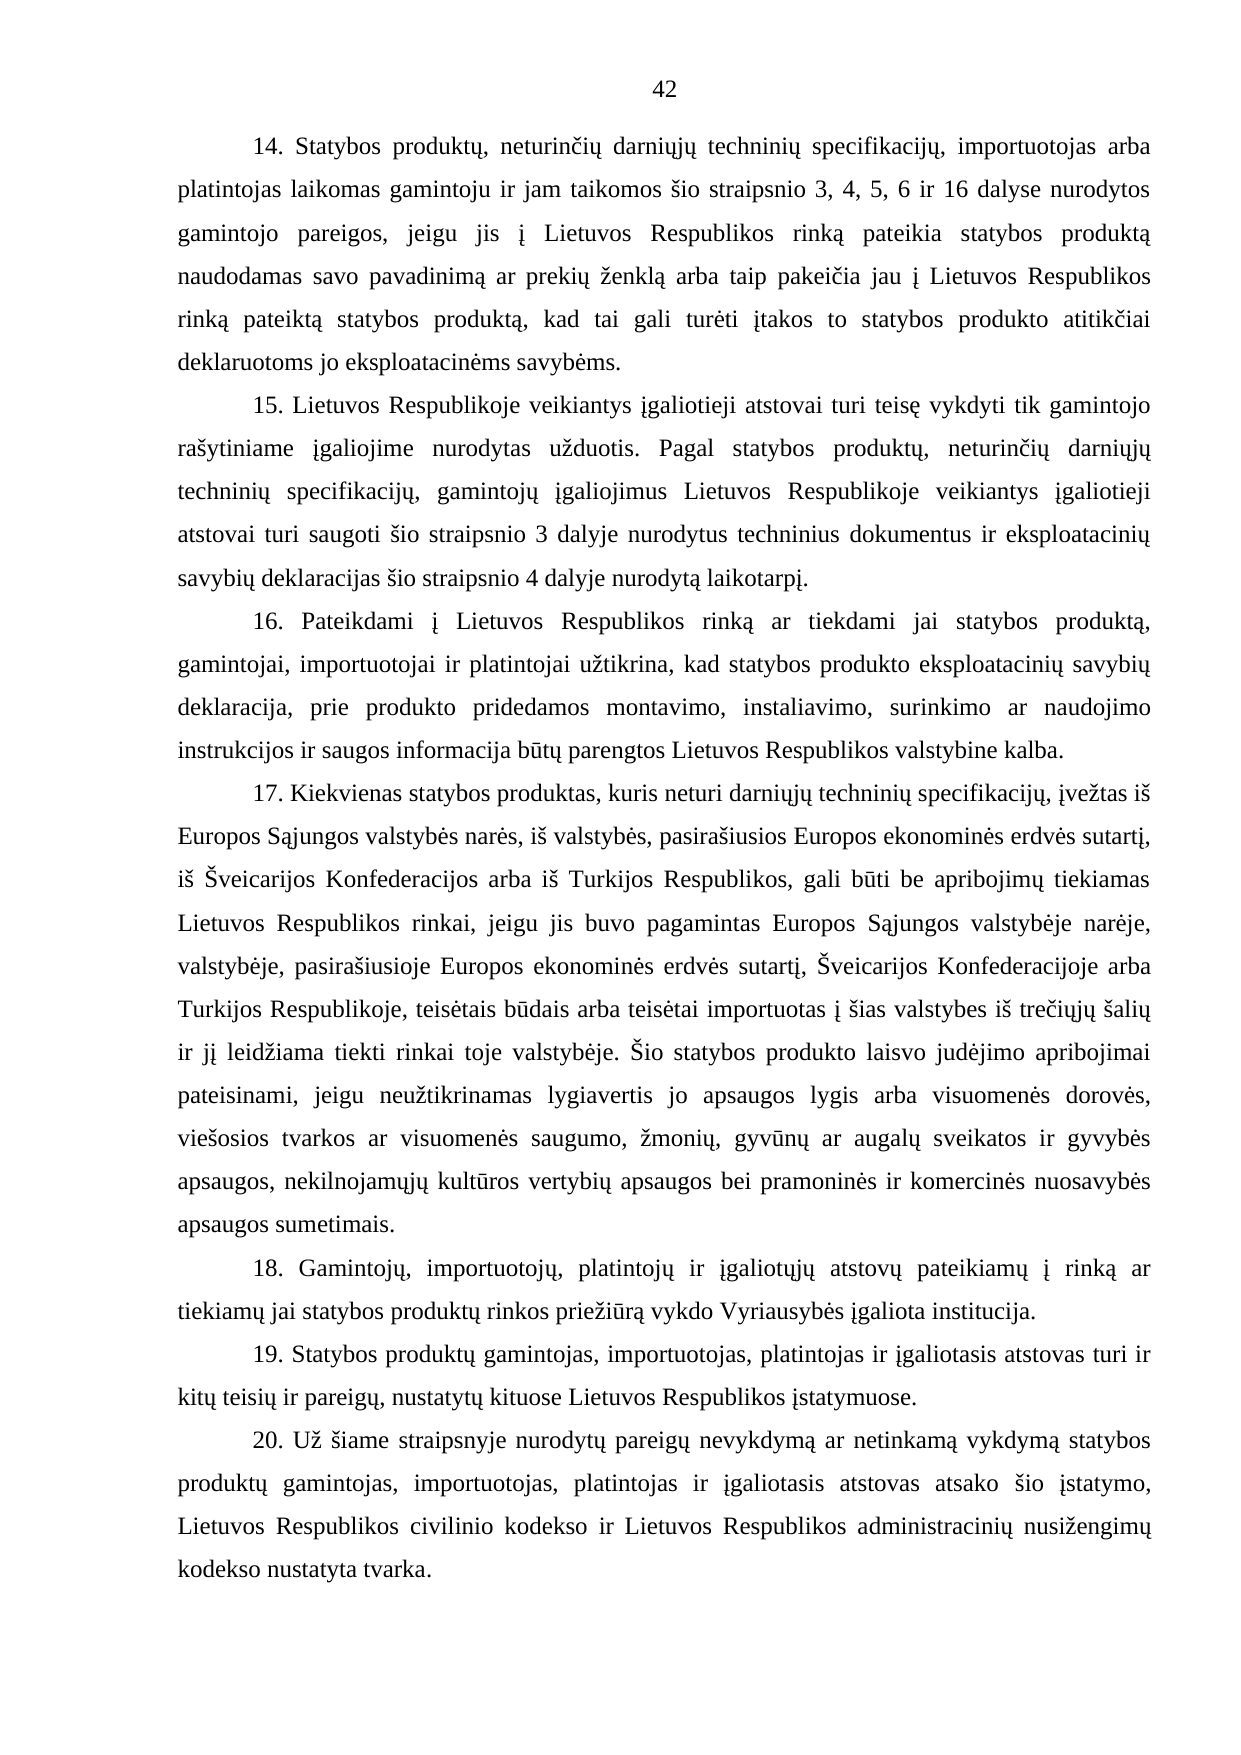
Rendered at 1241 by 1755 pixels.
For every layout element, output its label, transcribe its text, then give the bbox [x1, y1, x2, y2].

text 17. Kiekvienas statybos produktas, kuris neturi darniųjų techninių specifikacijų, įvežtas iš Europos Sąjungos valstybės narės, iš valstybės, pasirašiusios Europos ekonominės erdvės sutartį, iš Šveicarijos Konfederacijos arba iš Turkijos Respublikos, gali būti be apribojimų tiekiamas Lietuvos Respublikos rinkai, jeigu jis buvo pagamintas Europos Sąjungos valstybėje narėje, valstybėje, pasirašiusioje Europos ekonominės erdvės sutartį, Šveicarijos Konfederacijoje arba Turkijos Respublikoje, teisėtais būdais arba teisėtai importuotas į šias valstybes iš trečiųjų šalių ir jį leidžiama tiekti rinkai toje valstybėje. Šio statybos produkto laisvo judėjimo apribojimai pateisinami, jeigu neužtikrinamas lygiavertis jo apsaugos lygis arba visuomenės dorovės, viešosios tvarkos ar visuomenės saugumo, žmonių, gyvūnų ar augalų sveikatos ir gyvybės apsaugos, nekilnojamųjų kultūros vertybių apsaugos bei pramoninės ir komercinės nuosavybės apsaugos sumetimais. [177, 778, 1152, 1238]
text 18. Gamintojų, importuotojų, platintojų ir įgaliotųjų atstovų pateikiamų į rinką ar tiekiamų jai statybos produktų rinkos priežiūrą vykdo Vyriausybės įgaliota institucija. [177, 1253, 1152, 1324]
text 19. Statybos produktų gamintojas, importuotojas, platintojas ir įgaliotasis atstovas turi ir kitų teisių ir pareigų, nustatytų kituose Lietuvos Respublikos įstatymuose. [177, 1339, 1152, 1411]
text 16. Pateikdami į Lietuvos Respublikos rinką ar tiekdami jai statybos produktą, gamintojai, importuotojai ir platintojai užtikrina, kad statybos produkto eksploatacinių savybių deklaracija, prie produkto pridedamos montavimo, instaliavimo, surinkimo ar naudojimo instrukcijos ir saugos informacija būtų parengtos Lietuvos Respublikos valstybine kalba. [177, 606, 1152, 764]
text 15. Lietuvos Respublikoje veikiantys įgaliotieji atstovai turi teisę vykdyti tik gamintojo rašytiniame įgaliojime nurodytas užduotis. Pagal statybos produktų, neturinčių darniųjų techninių specifikacijų, gamintojų įgaliojimus Lietuvos Respublikoje veikiantys įgaliotieji atstovai turi saugoti šio straipsnio 3 dalyje nurodytus techninius dokumentus ir eksploatacinių savybių deklaracijas šio straipsnio 4 dalyje nurodytą laikotarpį. [177, 390, 1152, 591]
text 14. Statybos produktų, neturinčių darniųjų techninių specifikacijų, importuotojas arba platintojas laikomas gamintoju ir jam taikomos šio straipsnio 3, 4, 5, 6 ir 16 dalyse nurodytos gamintojo pareigos, jeigu jis į Lietuvos Respublikos rinką pateikia statybos produktą naudodamas savo pavadinimą ar prekių ženklą arba taip pakeičia jau į Lietuvos Respublikos rinką pateiktą statybos produktą, kad tai gali turėti įtakos to statybos produkto atitikčiai deklaruotoms jo eksploatacinėms savybėms. [177, 131, 1152, 376]
text 20. Už šiame straipsnyje nurodytų pareigų nevykdymą ar netinkamą vykdymą statybos produktų gamintojas, importuotojas, platintojas ir įgaliotasis atstovas atsako šio įstatymo, Lietuvos Respublikos civilinio kodekso ir Lietuvos Respublikos administracinių nusižengimų kodekso nustatyta tvarka. [177, 1425, 1152, 1583]
